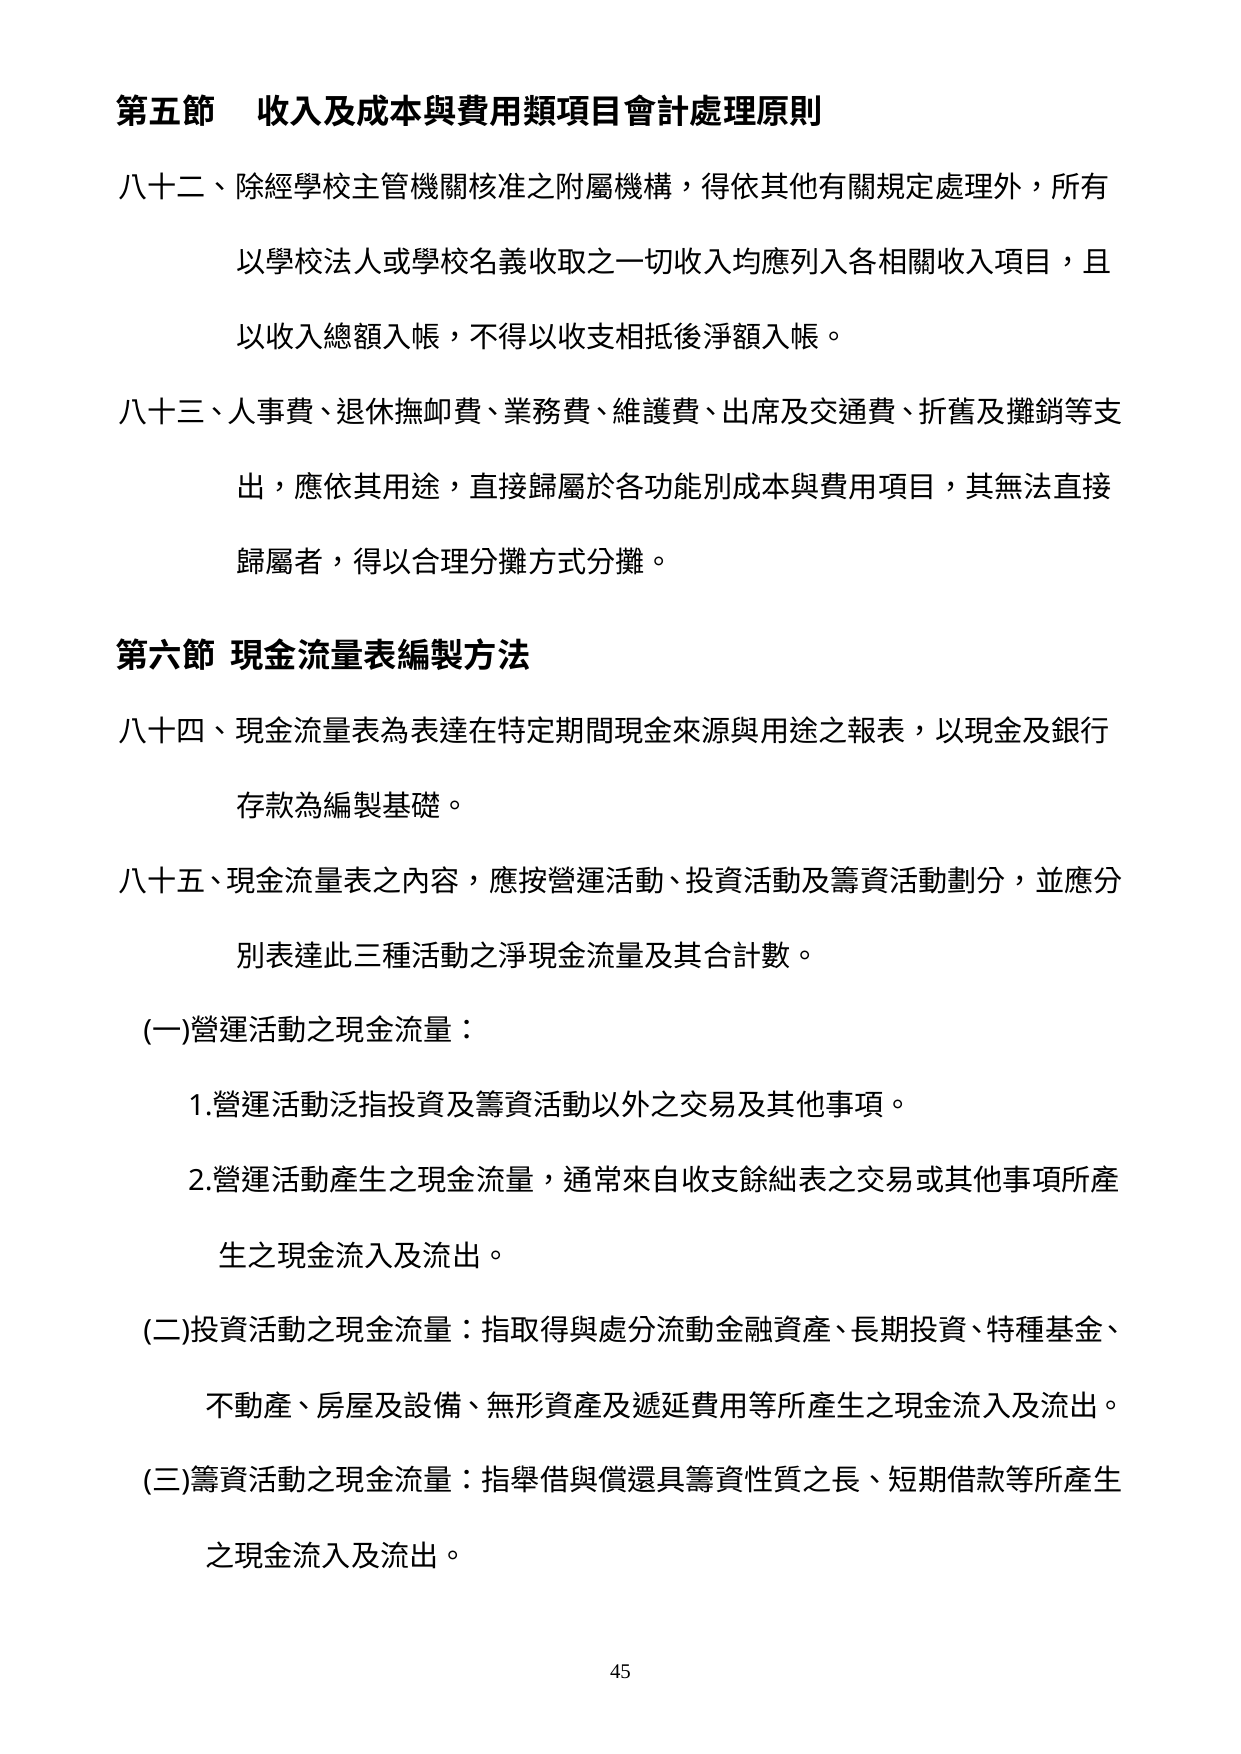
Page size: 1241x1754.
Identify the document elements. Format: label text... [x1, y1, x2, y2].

text 八十五、現金流量表之內容，應按營運活動、投資活動及籌資活動劃分，並應分別表達此三種活動之淨現金流量及其合計數。 [118, 841, 1122, 991]
text (三)籌資活動之現金流量：指舉借與償還具籌資性質之長、短期借款等所產生之現金流入及流出。 [143, 1441, 1122, 1591]
text 2.營運活動產生之現金流量，通常來自收支餘絀表之交易或其他事項所產生之現金流入及流出。 [188, 1141, 1122, 1291]
text 第六節 現金流量表編製方法 [115, 616, 1122, 691]
text (二)投資活動之現金流量：指取得與處分流動金融資產、長期投資、特種基金、不動產、房屋及設備、無形資產及遞延費用等所產生之現金流入及流出。 [143, 1291, 1122, 1441]
text 八十二、除經學校主管機關核准之附屬機構，得依其他有關規定處理外，所有以學校法人或學校名義收取之一切收入均應列入各相關收入項目，且以收入總額入帳，不得以收支相抵後淨額入帳。 [118, 147, 1122, 372]
text 第五節 收入及成本與費用類項目會計處理原則 [115, 72, 1122, 147]
text 八十四、現金流量表為表達在特定期間現金來源與用途之報表，以現金及銀行存款為編製基礎。 [118, 691, 1122, 841]
text 八十三、人事費、退休撫卹費、業務費、維護費、出席及交通費、折舊及攤銷等支出，應依其用途，直接歸屬於各功能別成本與費用項目，其無法直接歸屬者，得以合理分攤方式分攤。 [118, 372, 1122, 597]
text (一)營運活動之現金流量： [143, 991, 1122, 1066]
text 1.營運活動泛指投資及籌資活動以外之交易及其他事項。 [188, 1066, 1122, 1141]
